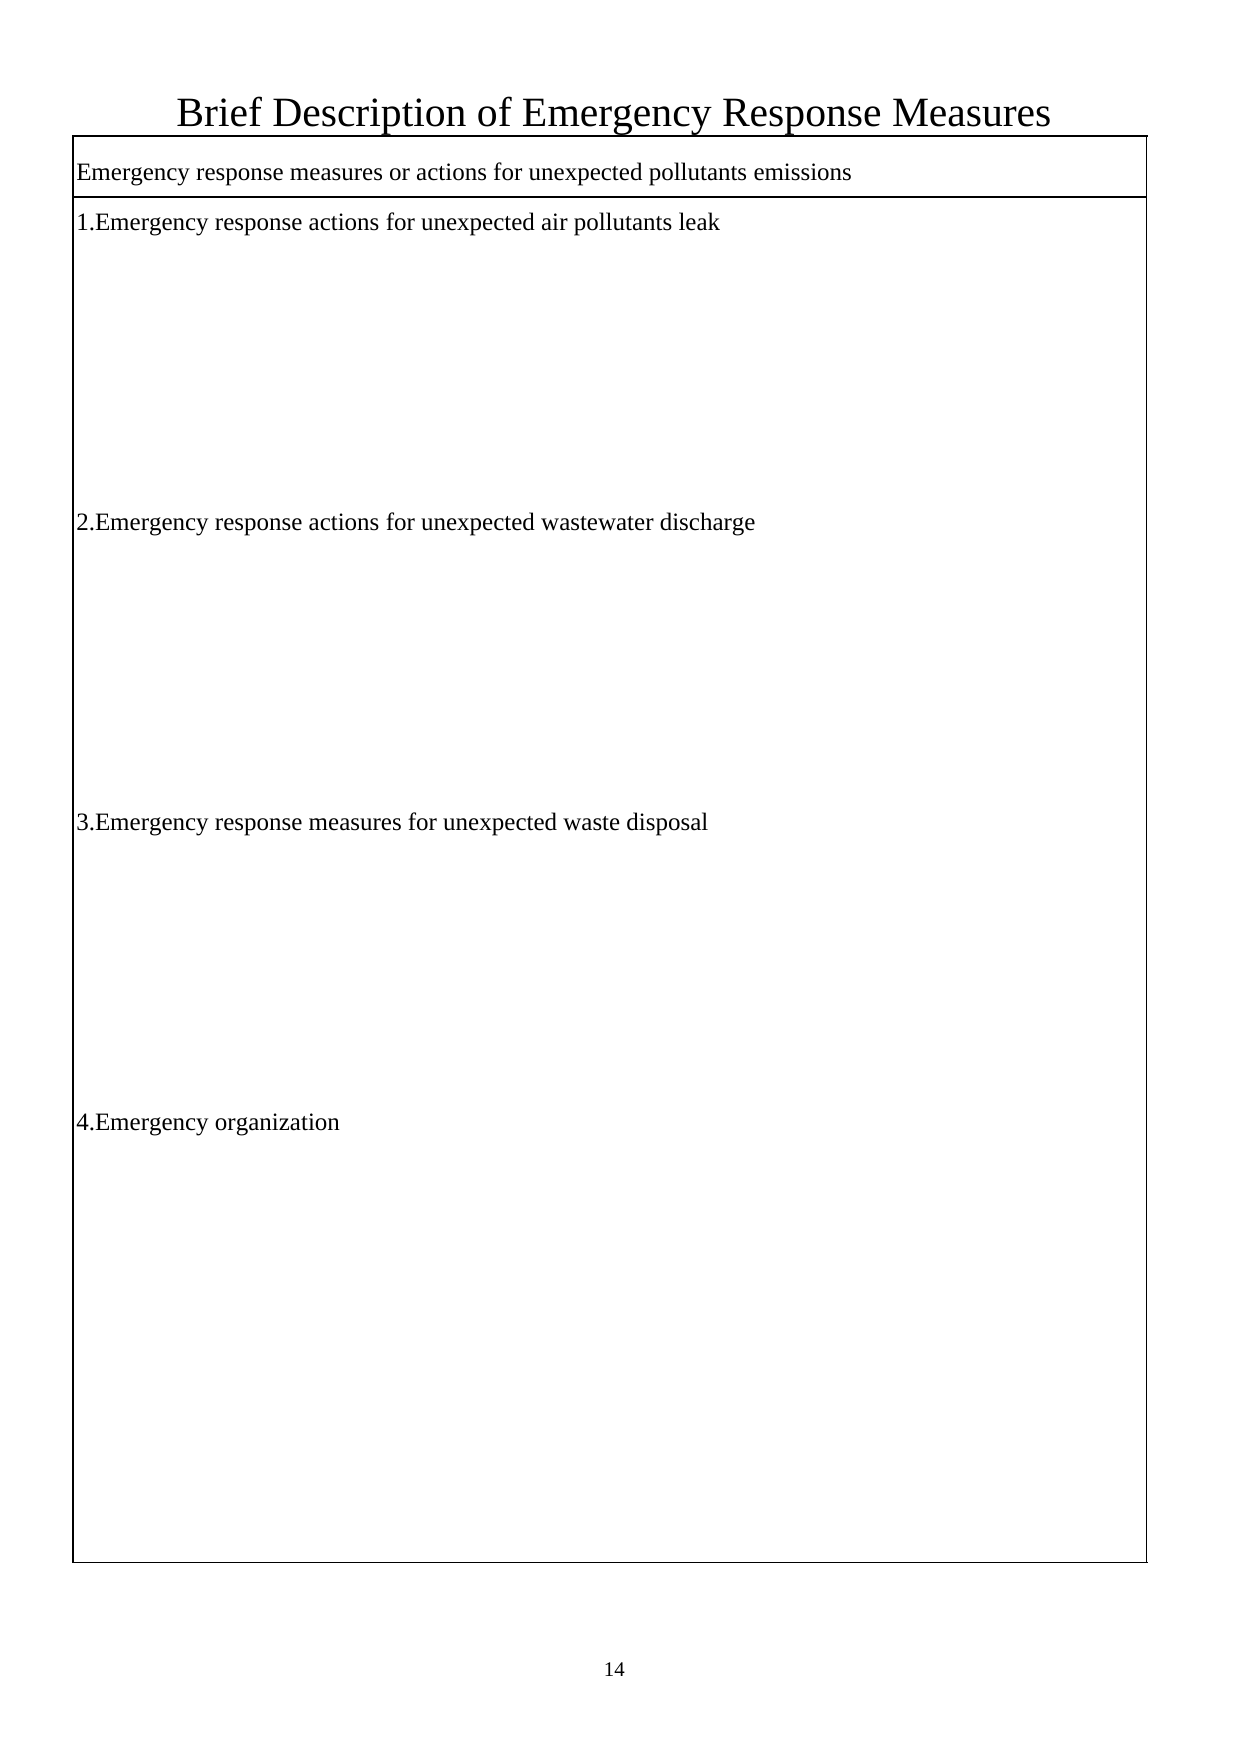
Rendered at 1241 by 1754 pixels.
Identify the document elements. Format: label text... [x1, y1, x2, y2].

text Brief Description of Emergency Response Measures [77, 87, 1152, 135]
table_header Emergency response measures or actions for unexpected pollutants emissions [74, 137, 1146, 196]
table_cell 1.Emergency response actions for unexpected air pollutants leak 2.Emergency response actions for unexpected wastewater discharge 3.Emergency response measures for unexpected waste disposal 4.Emergency organization [74, 198, 1146, 1562]
